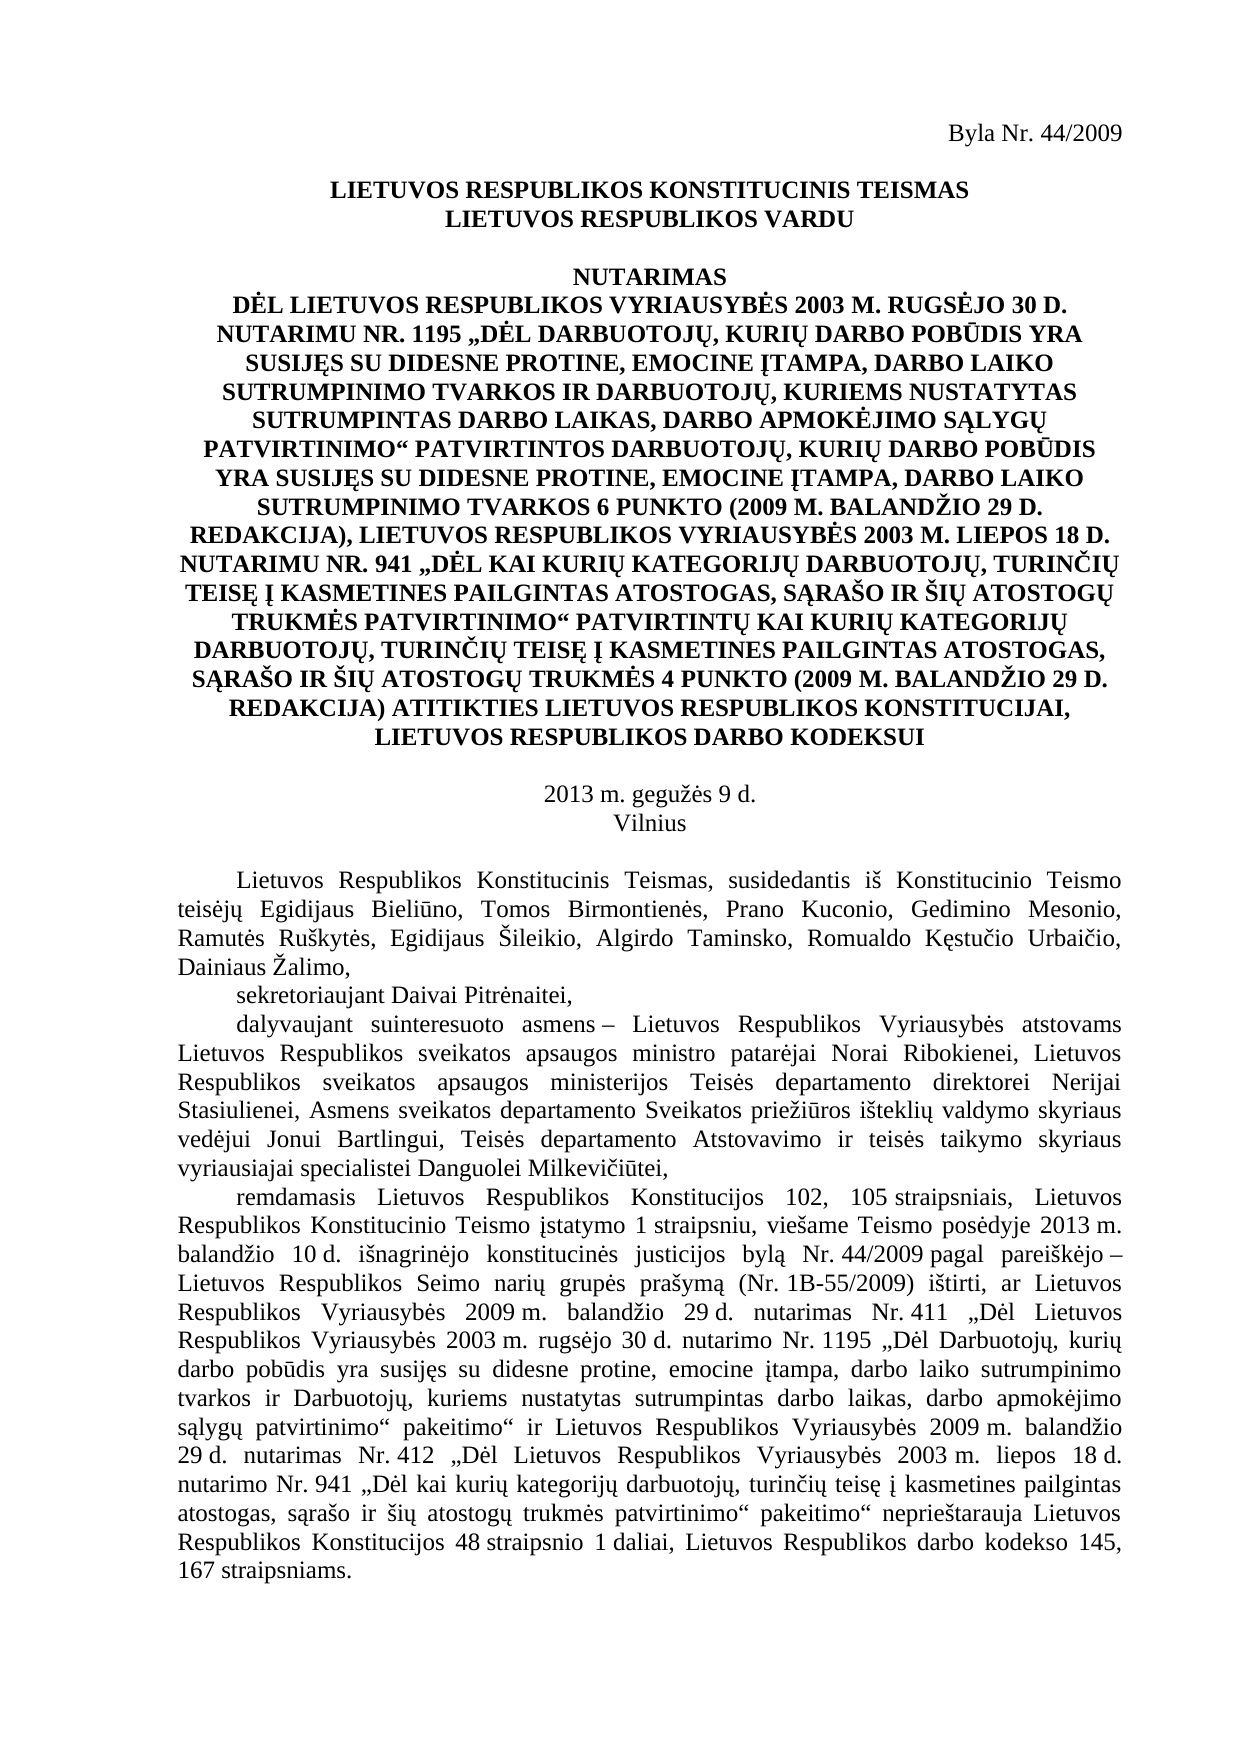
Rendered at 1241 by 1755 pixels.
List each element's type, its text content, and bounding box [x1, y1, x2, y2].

text LIETUVOS RESPUBLIKOS KONSTITUCINIS TEISMAS [177, 176, 1122, 204]
text 2013 m. gegužės 9 d. [177, 779, 1122, 808]
text dalyvaujant suinteresuoto asmens – Lietuvos Respublikos Vyriausybės atstovams Lietuvos Respublikos sveikatos apsaugos ministro patarėjai Norai Ribokienei, Lietuvos Respublikos sveikatos apsaugos ministerijos Teisės departamento direktorei Nerijai Stasiulienei, Asmens sveikatos departamento Sveikatos priežiūros išteklių valdymo skyriaus vedėjui Jonui Bartlingui, Teisės departamento Atstovavimo ir teisės taikymo skyriaus vyriausiajai specialistei Danguolei Milkevičiūtei, [177, 1009, 1122, 1182]
text LIETUVOS RESPUBLIKOS VARDU [177, 204, 1122, 233]
text Lietuvos Respublikos Konstitucinis Teismas, susidedantis iš Konstitucinio Teismo teisėjų Egidijaus Bieliūno, Tomos Birmontienės, Prano Kuconio, Gedimino Mesonio, Ramutės Ruškytės, Egidijaus Šileikio, Algirdo Taminsko, Romualdo Kęstučio Urbaičio, Dainiaus Žalimo, [177, 866, 1122, 981]
text sekretoriaujant Daivai Pitrėnaitei, [177, 981, 1122, 1009]
text Vilnius [177, 808, 1122, 837]
text NUTARIMAS [177, 262, 1122, 291]
text remdamasis Lietuvos Respublikos Konstitucijos 102, 105 straipsniais, Lietuvos Respublikos Konstitucinio Teismo įstatymo 1 straipsniu, viešame Teismo posėdyje 2013 m. balandžio 10 d. išnagrinėjo konstitucinės justicijos bylą Nr. 44/2009 pagal pareiškėjo – Lietuvos Respublikos Seimo narių grupės prašymą (Nr. 1B-55/2009) ištirti, ar Lietuvos Respublikos Vyriausybės 2009 m. balandžio 29 d. nutarimas Nr. 411 „Dėl Lietuvos Respublikos Vyriausybės 2003 m. rugsėjo 30 d. nutarimo Nr. 1195 „Dėl Darbuotojų, kurių darbo pobūdis yra susijęs su didesne protine, emocine įtampa, darbo laiko sutrumpinimo tvarkos ir Darbuotojų, kuriems nustatytas sutrumpintas darbo laikas, darbo apmokėjimo sąlygų patvirtinimo“ pakeitimo“ ir Lietuvos Respublikos Vyriausybės 2009 m. balandžio 29 d. nutarimas Nr. 412 „Dėl Lietuvos Respublikos Vyriausybės 2003 m. liepos 18 d. nutarimo Nr. 941 „Dėl kai kurių kategorijų darbuotojų, turinčių teisę į kasmetines pailgintas atostogas, sąrašo ir šių atostogų trukmės patvirtinimo“ pakeitimo“ neprieštarauja Lietuvos Respublikos Konstitucijos 48 straipsnio 1 daliai, Lietuvos Respublikos darbo kodekso 145, 167 straipsniams. [177, 1182, 1122, 1584]
text DĖL LIETUVOS RESPUBLIKOS VYRIAUSYBĖS 2003 M. RUGSĖJO 30 D. NUTARIMU Nr. 1195 „DĖL DARBUOTOJŲ, KURIŲ DARBO POBŪDIS YRA SUSIJĘS SU DIDESNE PROTINE, EMOCINE ĮTAMPA, DARBO LAIKO SUTRUMPINIMO TVARKOS IR DARBUOTOJŲ, KURIEMS NUSTATYTAS SUTRUMPINTAS DARBO LAIKAS, DARBO APMOKĖJIMO SĄLYGŲ PATVIRTINIMO“ PATVIRTINTOS DARBUOTOJŲ, KURIŲ DARBO POBŪDIS YRA SUSIJĘS SU DIDESNE PROTINE, EMOCINE ĮTAMPA, DARBO LAIKO SUTRUMPINIMO TVARKOS 6 PUNKTO (2009 M. BALANDŽIO 29 D. REDAKCIJA), LIETUVOS RESPUBLIKOS VYRIAUSYBĖS 2003 M. LIEPOS 18 D. NUTARIMU Nr. 941 „DĖL KAI KURIŲ KATEGORIJŲ DARBUOTOJŲ, TURINČIŲ TEISĘ Į KASMETINES PAILGINTAS ATOSTOGAS, SĄRAŠO IR ŠIŲ ATOSTOGŲ TRUKMĖS PATVIRTINIMO“ PATVIRTINTŲ KAI KURIŲ KATEGORIJŲ DARBUOTOJŲ, TURINČIŲ TEISĘ Į KASMETINES PAILGINTAS ATOSTOGAS, SĄRAŠO IR ŠIŲ ATOSTOGŲ TRUKMĖS 4 PUNKTO (2009 M. BALANDŽIO 29 D. REDAKCIJA) ATITIKTIES LIETUVOS RESPUBLIKOS KONSTITUCIJAI, LIETUVOS RESPUBLIKOS DARBO KODEKSUI [177, 291, 1122, 751]
text Byla Nr. 44/2009 [177, 118, 1122, 147]
